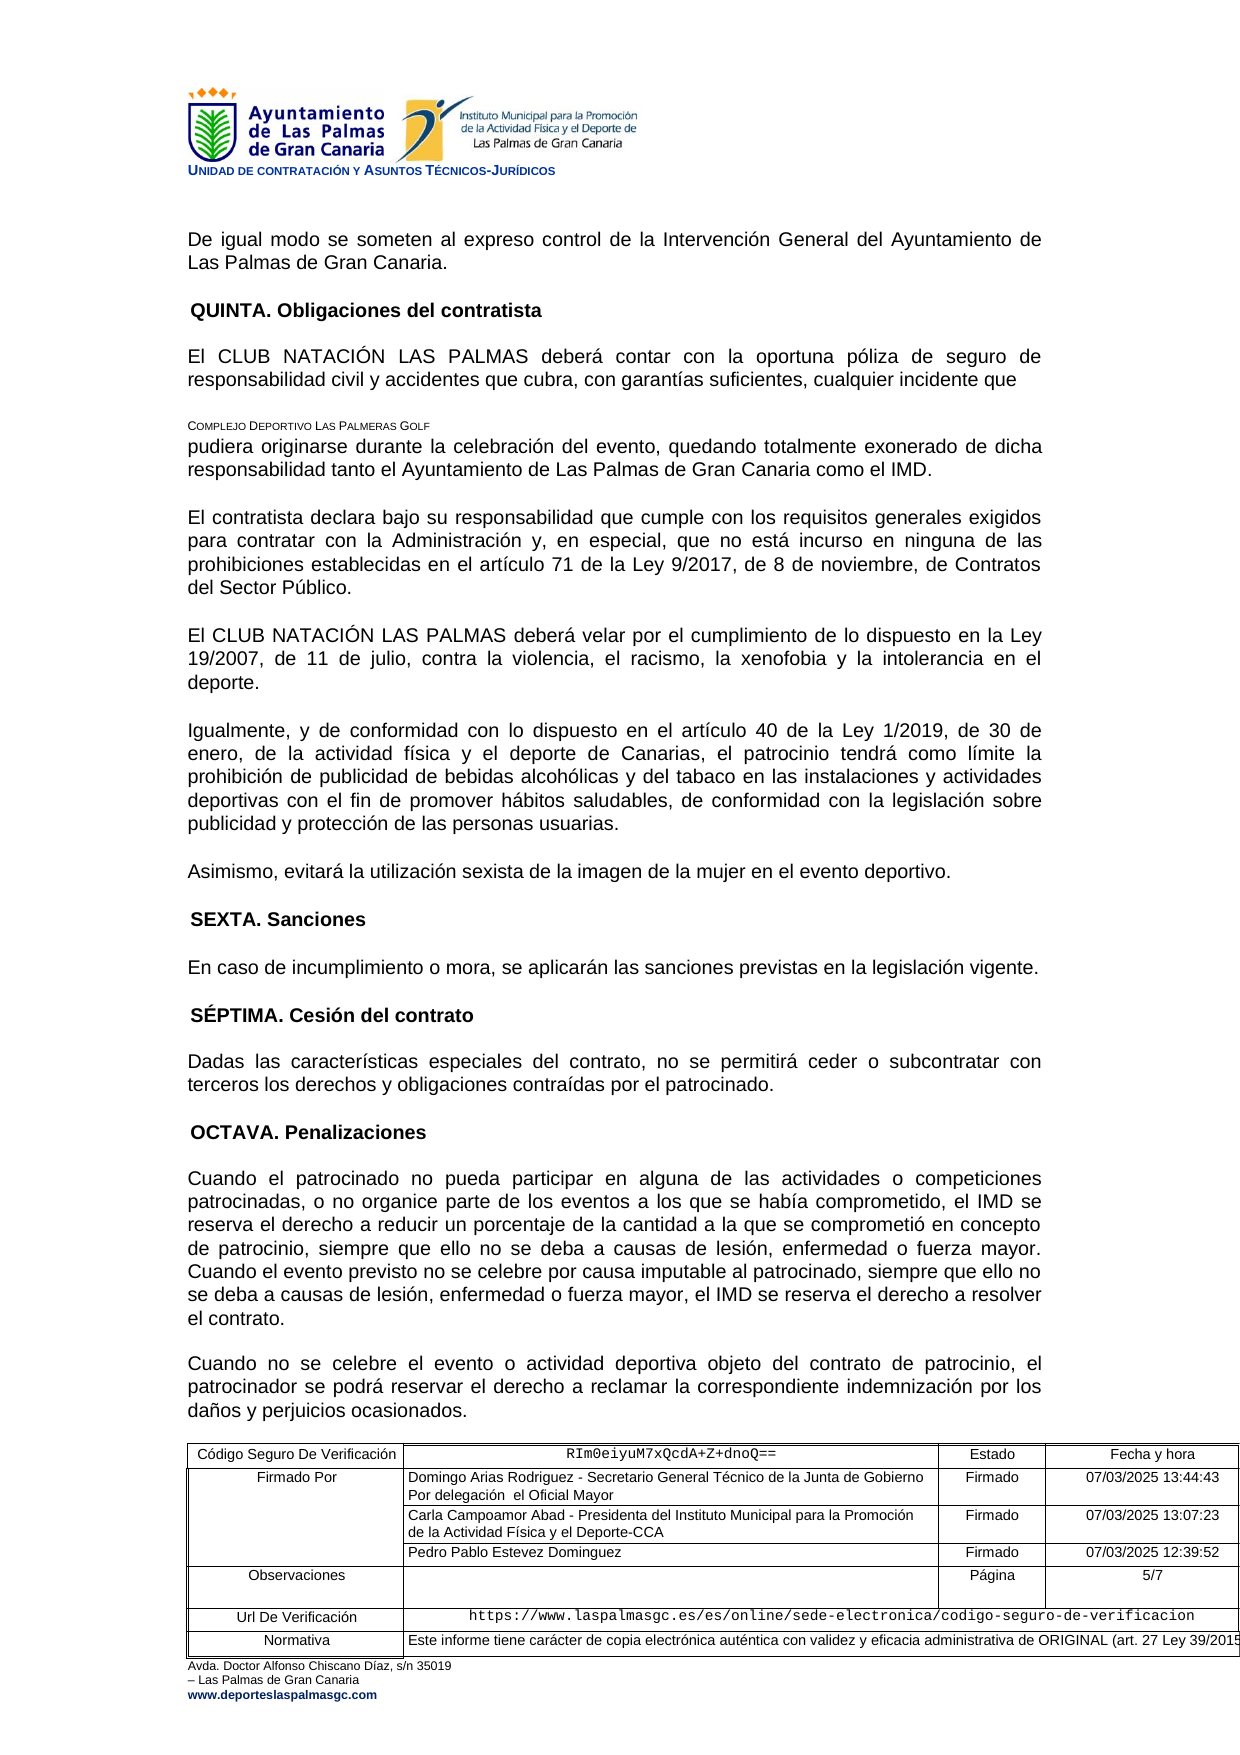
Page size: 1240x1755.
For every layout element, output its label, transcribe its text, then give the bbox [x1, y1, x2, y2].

subtitle QUINTA. Obligaciones del contratista [190, 299, 1215, 322]
text El contratista declara bajo su responsabilidad que cumple con los requisitos generales exigidos para contratar con la Administración y, en especial, que no está incurso en ninguna de las prohibiciones establecidas en el artículo 71 de la Ley 9/2017, de 8 de noviembre, de Contratos del Sector Público. [187, 506, 1043, 598]
text Igualmente, y de conformidad con lo dispuesto en el artículo 40 de la Ley 1/2019, de 30 de enero, de la actividad física y el deporte de Canarias, el patrocinio tendrá como límite la prohibición de publicidad de bebidas alcohólicas y del tabaco en las instalaciones y actividades deportivas con el fin de promover hábitos saludables, de conformidad con la legislación sobre publicidad y protección de las personas usuarias. [187, 718, 1043, 834]
text Dadas las características especiales del contrato, no se permitirá ceder o subcontratar con terceros los derechos y obligaciones contraídas por el patrocinado. [187, 1050, 1043, 1096]
text El CLUB NATACIÓN LAS PALMAS deberá contar con la oportuna póliza de seguro de responsabilidad civil y accidentes que cubra, con garantías suficientes, cualquier incidente que [187, 345, 1043, 391]
subtitle OCTAVA. Penalizaciones [190, 1121, 1215, 1144]
text COMPLEJO DEPORTIVO LAS PALMERAS GOLF [187, 419, 1215, 433]
text En caso de incumplimiento o mora, se aplicarán las sanciones previstas en la legislación vigente. [187, 956, 1043, 979]
text Cuando el patrocinado no pueda participar en alguna de las actividades o competiciones patrocinadas, o no organice parte de los eventos a los que se había comprometido, el IMD se reserva el derecho a reducir un porcentaje de la cantidad a la que se comprometió en concepto de patrocinio, siempre que ello no se deba a causas de lesión, enfermedad o fuerza mayor. Cuando el evento previsto no se celebre por causa imputable al patrocinado, siempre que ello no se deba a causas de lesión, enfermedad o fuerza mayor, el IMD se reserva el derecho a resolver el contrato. [187, 1167, 1043, 1329]
text Asimismo, evitará la utilización sexista de la imagen de la mujer en el evento deportivo. [187, 860, 1043, 883]
text SEXTA. Sanciones [190, 908, 1215, 931]
text El CLUB NATACIÓN LAS PALMAS deberá velar por el cumplimiento de lo dispuesto en la Ley 19/2007, de 11 de julio, contra la violencia, el racismo, la xenofobia y la intolerancia en el deporte. [187, 624, 1043, 693]
text De igual modo se someten al expreso control de la Intervención General del Ayuntamiento de Las Palmas de Gran Canaria. [187, 228, 1043, 274]
text Cuando no se celebre el evento o actividad deportiva objeto del contrato de patrocinio, el patrocinador se podrá reservar el derecho a reclamar la correspondiente indemnización por los daños y perjuicios ocasionados. [187, 1352, 1043, 1421]
text pudiera originarse durante la celebración del evento, quedando totalmente exonerado de dicha responsabilidad tanto el Ayuntamiento de Las Palmas de Gran Canaria como el IMD. [187, 434, 1043, 481]
subtitle SÉPTIMA. Cesión del contrato [190, 1004, 1215, 1027]
